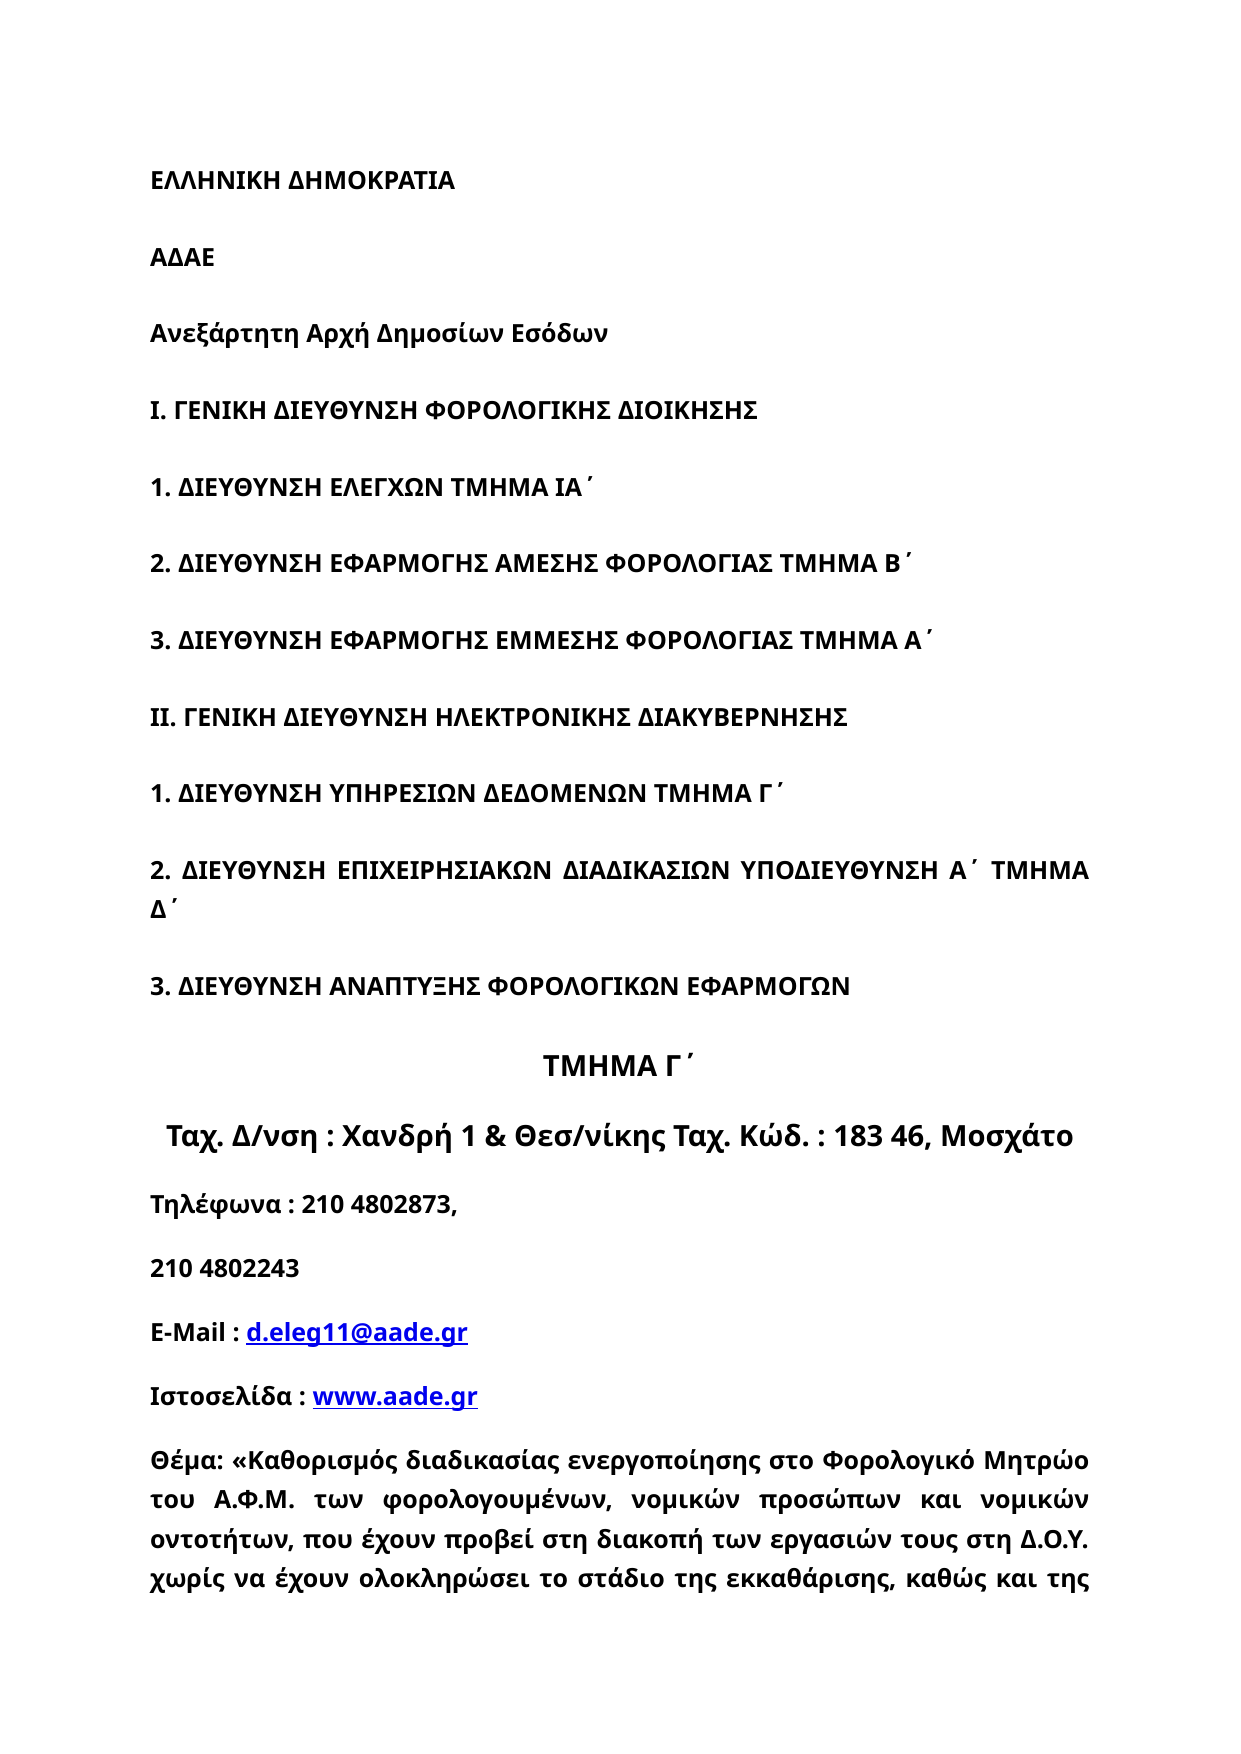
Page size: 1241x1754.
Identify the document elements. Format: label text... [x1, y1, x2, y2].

title 1. ΔΙΕΥΘΥΝΣΗ ΥΠΗΡΕΣΙΩΝ ΔΕΔΟΜΕΝΩΝ ΤΜΗΜΑ Γ΄ [150, 776, 1090, 810]
title ΕΛΛΗΝΙΚΗ ΔΗΜΟΚΡΑΤΙΑ [150, 162, 1090, 197]
subtitle ΤΜΗΜΑ Γ΄ [150, 1045, 1090, 1085]
text E-Mail : d.eleg11@aade.gr [150, 1314, 1090, 1349]
title 2. ΔΙΕΥΘΥΝΣΗ ΕΦΑΡΜΟΓΗΣ ΑΜΕΣΗΣ ΦΟΡΟΛΟΓΙΑΣ ΤΜΗΜΑ Β΄ [150, 546, 1090, 580]
title 3. ΔΙΕΥΘΥΝΣΗ ΑΝΑΠΤΥΞΗΣ ΦΟΡΟΛΟΓΙΚΩΝ ΕΦΑΡΜΟΓΩΝ [150, 968, 1090, 1002]
title I. ΓΕΝΙΚΗ ΔΙΕΥΘΥΝΣΗ ΦΟΡΟΛΟΓΙΚΗΣ ΔΙΟΙΚΗΣΗΣ [150, 392, 1090, 427]
text Ιστοσελίδα : www.aade.gr [150, 1379, 1090, 1413]
text 210 4802243 [150, 1250, 1090, 1284]
title 2. ΔΙΕΥΘΥΝΣΗ ΕΠΙΧΕΙΡΗΣΙΑΚΩΝ ΔΙΑΔΙΚΑΣΙΩΝ ΥΠΟΔΙΕΥΘΥΝΣΗ Α΄ ΤΜΗΜΑ Δ΄ [150, 852, 1090, 926]
title ΑΔΑΕ [150, 239, 1090, 273]
text Τηλέφωνα : 210 4802873, [150, 1186, 1090, 1220]
title 3. ΔΙΕΥΘΥΝΣΗ ΕΦΑΡΜΟΓΗΣ ΕΜΜΕΣΗΣ ΦΟΡΟΛΟΓΙΑΣ ΤΜΗΜΑ Α΄ [150, 622, 1090, 657]
title 1. ΔΙΕΥΘΥΝΣΗ ΕΛΕΓΧΩΝ ΤΜΗΜΑ ΙΑ΄ [150, 469, 1090, 503]
text Θέμα: «Καθορισμός διαδικασίας ενεργοποίησης στο Φορολογικό Μητρώο του Α.Φ.Μ. των φορολογουμένων, νομικών προσώπων και νομικών οντοτήτων, που έχουν προβεί στη διακοπή των εργασιών τους στη Δ.Ο.Υ. χωρίς να έχουν ολοκληρώσει το στάδιο της εκκαθάρισης, καθώς και της [150, 1443, 1090, 1594]
title Ανεξάρτητη Αρχή Δημοσίων Εσόδων [150, 316, 1090, 350]
subtitle Ταχ. Δ/νση : Χανδρή 1 & Θεσ/νίκης Ταχ. Κώδ. : 183 46, Μοσχάτο [150, 1116, 1090, 1155]
title II. ΓΕΝΙΚΗ ΔΙΕΥΘΥΝΣΗ ΗΛΕΚΤΡΟΝΙΚΗΣ ΔΙΑΚΥΒΕΡΝΗΣΗΣ [150, 699, 1090, 733]
